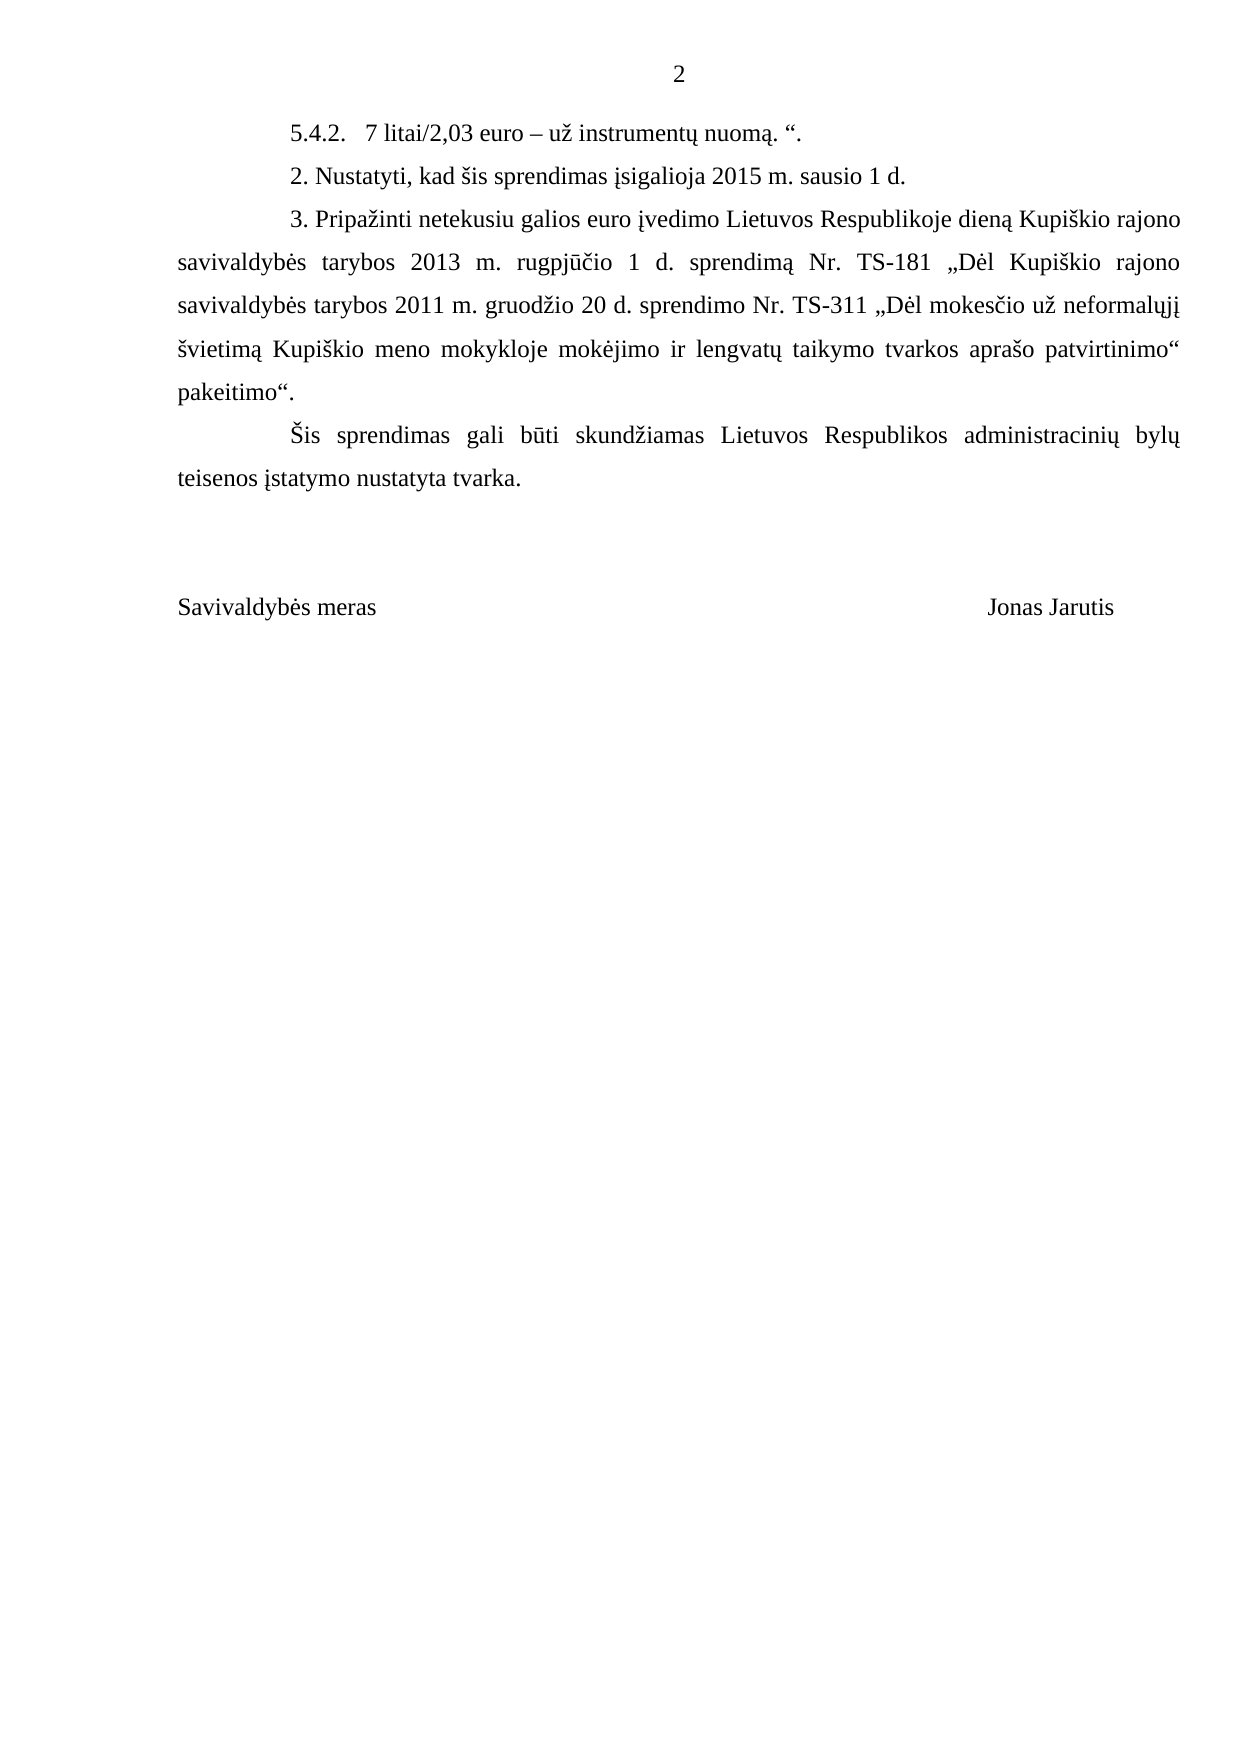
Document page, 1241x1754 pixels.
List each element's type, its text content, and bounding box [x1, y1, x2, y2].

text 5.4.2. 7 litai/2,03 euro – už instrumentų nuomą. “. [177, 118, 1181, 147]
text Šis sprendimas gali būti skundžiamas Lietuvos Respublikos administracinių bylų teisenos įstatymo nustatyta tvarka. [177, 420, 1181, 492]
text 3. Pripažinti netekusiu galios euro įvedimo Lietuvos Respublikoje dieną Kupiškio rajono savivaldybės tarybos 2013 m. rugpjūčio 1 d. sprendimą Nr. TS-181 „Dėl Kupiškio rajono savivaldybės tarybos 2011 m. gruodžio 20 d. sprendimo Nr. TS-311 „Dėl mokesčio už neformalųjį švietimą Kupiškio meno mokykloje mokėjimo ir lengvatų taikymo tvarkos aprašo patvirtinimo“ pakeitimo“. [177, 204, 1181, 406]
text 2. Nustatyti, kad šis sprendimas įsigalioja 2015 m. sausio 1 d. [177, 161, 1181, 190]
text Savivaldybės meras Jonas Jarutis [177, 592, 1181, 621]
